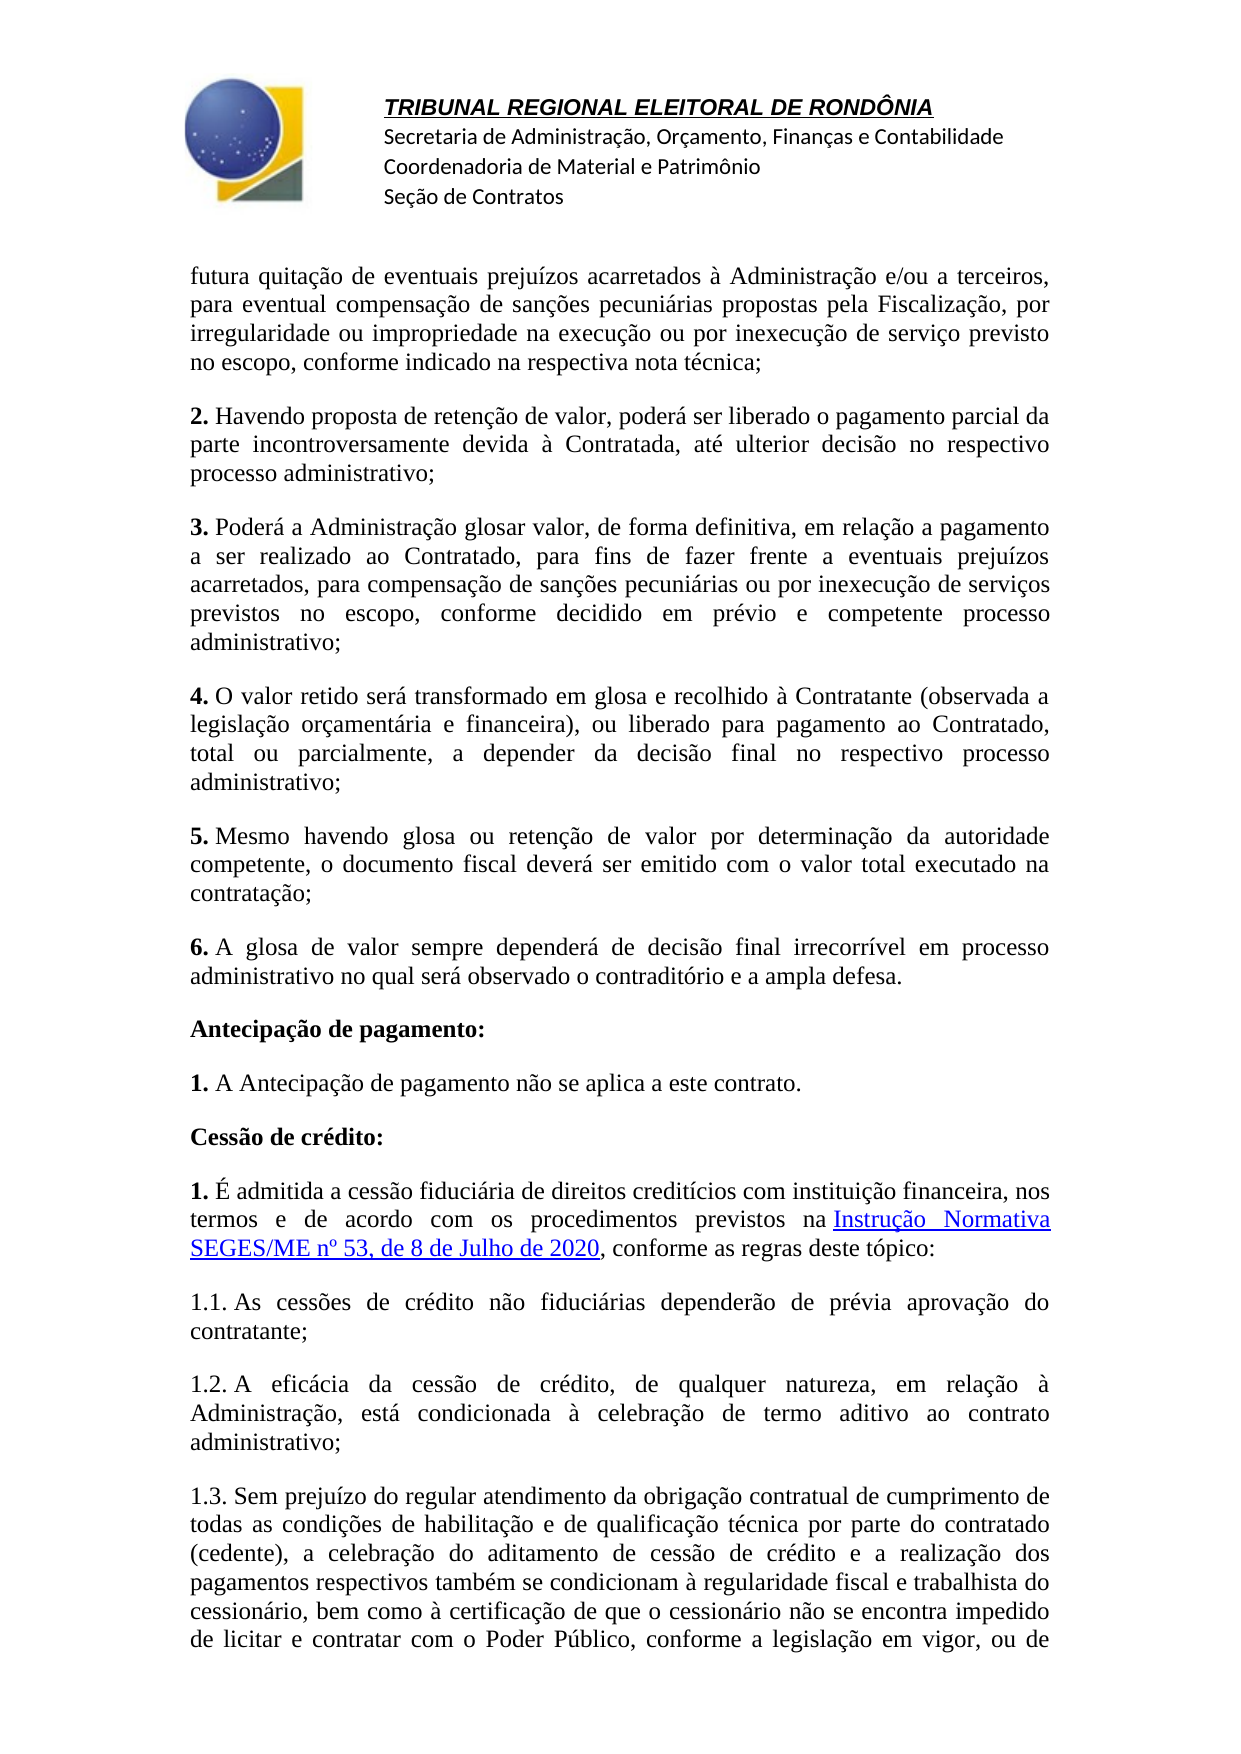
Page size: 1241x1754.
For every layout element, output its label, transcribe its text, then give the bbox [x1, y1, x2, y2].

text 1.3. Sem prejuízo do regular atendimento da obrigação contratual de cumprimento de todas as condições de habilitação e de qualificação técnica por parte do contratado (cedente), a celebração do aditamento de cessão de crédito e a realização dos pagamentos respectivos também se condicionam à regularidade fiscal e trabalhista do cessionário, bem como à certificação de que o cessionário não se encontra impedido de licitar e contratar com o Poder Público, conforme a legislação em vigor, ou de [190, 1481, 1051, 1653]
text 1. A Antecipação de pagamento não se aplica a este contrato. [190, 1068, 1051, 1097]
text 2. Havendo proposta de retenção de valor, poderá ser liberado o pagamento parcial da parte incontroversamente devida à Contratada, até ulterior decisão no respectivo processo administrativo; [190, 401, 1051, 487]
text 5. Mesmo havendo glosa ou retenção de valor por determinação da autoridade competente, o documento fiscal deverá ser emitido com o valor total executado na contratação; [190, 821, 1051, 907]
text Cessão de crédito: [190, 1122, 1051, 1151]
text 1.2. A eficácia da cessão de crédito, de qualquer natureza, em relação à Administração, está condicionada à celebração de termo aditivo ao contrato administrativo; [190, 1369, 1051, 1456]
text futura quitação de eventuais prejuízos acarretados à Administração e/ou a terceiros, para eventual compensação de sanções pecuniárias propostas pela Fiscalização, por irregularidade ou impropriedade na execução ou por inexecução de serviço previsto no escopo, conforme indicado na respectiva nota técnica; [190, 261, 1051, 376]
text Antecipação de pagamento: [190, 1014, 1051, 1043]
text 1.1. As cessões de crédito não fiduciárias dependerão de prévia aprovação do contratante; [190, 1287, 1051, 1344]
text 4. O valor retido será transformado em glosa e recolhido à Contratante (observada a legislação orçamentária e financeira), ou liberado para pagamento ao Contratado, total ou parcialmente, a depender da decisão final no respectivo processo administrativo; [190, 681, 1051, 796]
text 6. A glosa de valor sempre dependerá de decisão final irrecorrível em processo administrativo no qual será observado o contraditório e a ampla defesa. [190, 932, 1051, 989]
text 1. É admitida a cessão fiduciária de direitos creditícios com instituição financeira, nos termos e de acordo com os procedimentos previstos na Instrução Normativa SEGES/ME nº 53, de 8 de Julho de 2020, conforme as regras deste tópico: [190, 1176, 1051, 1262]
text 3. Poderá a Administração glosar valor, de forma definitiva, em relação a pagamento a ser realizado ao Contratado, para fins de fazer frente a eventuais prejuízos acarretados, para compensação de sanções pecuniárias ou por inexecução de serviços previstos no escopo, conforme decidido em prévio e competente processo administrativo; [190, 512, 1051, 656]
